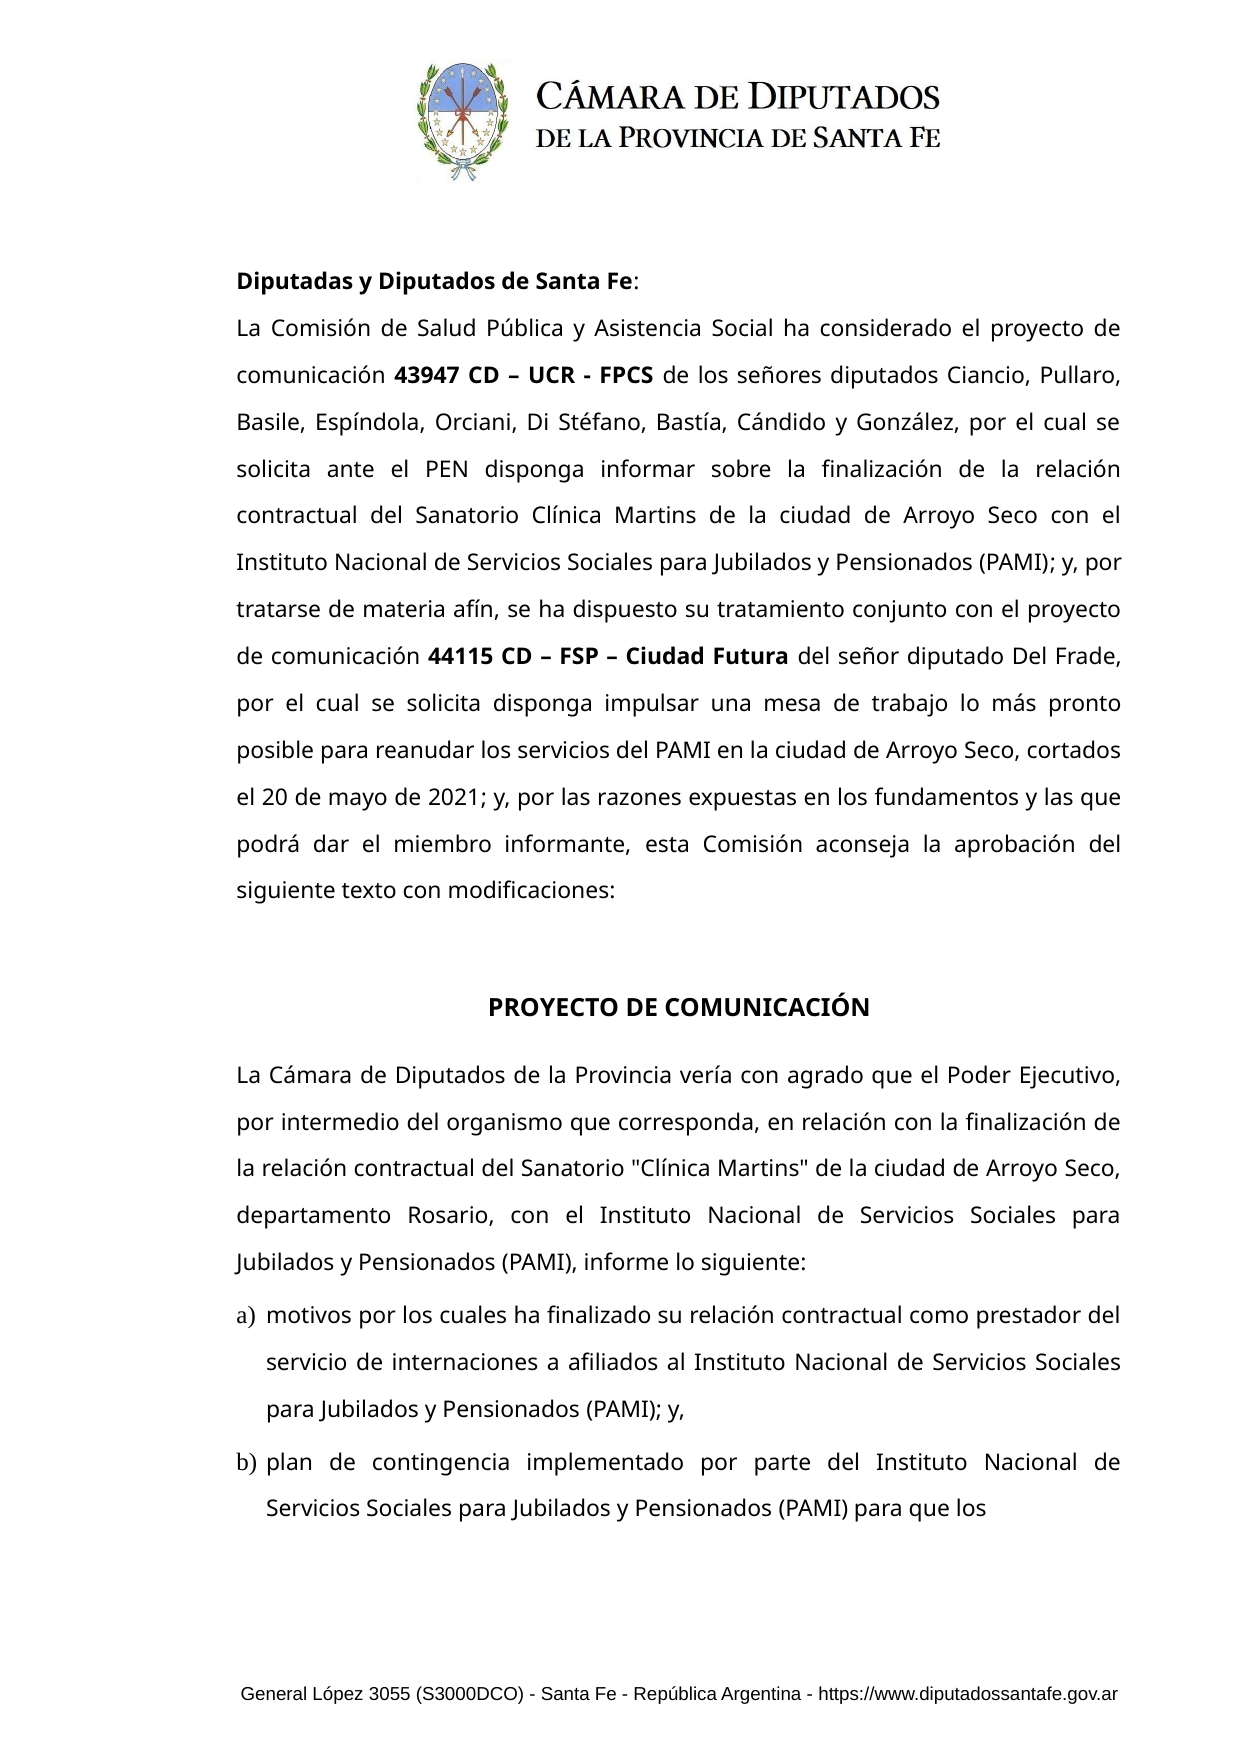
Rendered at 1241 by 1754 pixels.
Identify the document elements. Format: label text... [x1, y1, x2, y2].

picture [413, 59, 945, 183]
text Diputadas y Diputados de Santa Fe: [236, 265, 1122, 296]
text La Comisión de Salud Pública y Asistencia Social ha considerado el proyecto de comunicación 43947 CD – UCR - FPCS de los señores diputados Ciancio, Pullaro, Basile, Espíndola, Orciani, Di Stéfano, Bastía, Cándido y González, por el cual se solicita ante el PEN disponga informar sobre la finalización de la relación contractual del Sanatorio Clínica Martins de la ciudad de Arroyo Seco con el Instituto Nacional de Servicios Sociales para Jubilados y Pensionados (PAMI); y, por tratarse de materia afín, se ha dispuesto su tratamiento conjunto con el proyecto de comunicación 44115 CD – FSP – Ciudad Futura del señor diputado Del Frade, por el cual se solicita disponga impulsar una mesa de trabajo lo más pronto posible para reanudar los servicios del PAMI en la ciudad de Arroyo Seco, cortados el 20 de mayo de 2021; y, por las razones expuestas en los fundamentos y las que podrá dar el miembro informante, esta Comisión aconseja la aprobación del siguiente texto con modificaciones: [236, 312, 1122, 906]
text La Cámara de Diputados de la Provincia vería con agrado que el Poder Ejecutivo, por intermedio del organismo que corresponda, en relación con la finalización de la relación contractual del Sanatorio "Clínica Martins" de la ciudad de Arroyo Seco, departamento Rosario, con el Instituto Nacional de Servicios Sociales para Jubilados y Pensionados (PAMI), informe lo siguiente: [236, 1058, 1122, 1277]
list plan de contingencia implementado por parte del Instituto Nacional de Servicios Sociales para Jubilados y Pensionados (PAMI) para que los [236, 1445, 1122, 1523]
list motivos por los cuales ha finalizado su relación contractual como prestador del servicio de internaciones a afiliados al Instituto Nacional de Servicios Sociales para Jubilados y Pensionados (PAMI); y, [236, 1299, 1122, 1424]
text PROYECTO DE COMUNICACIÓN [236, 990, 1122, 1024]
